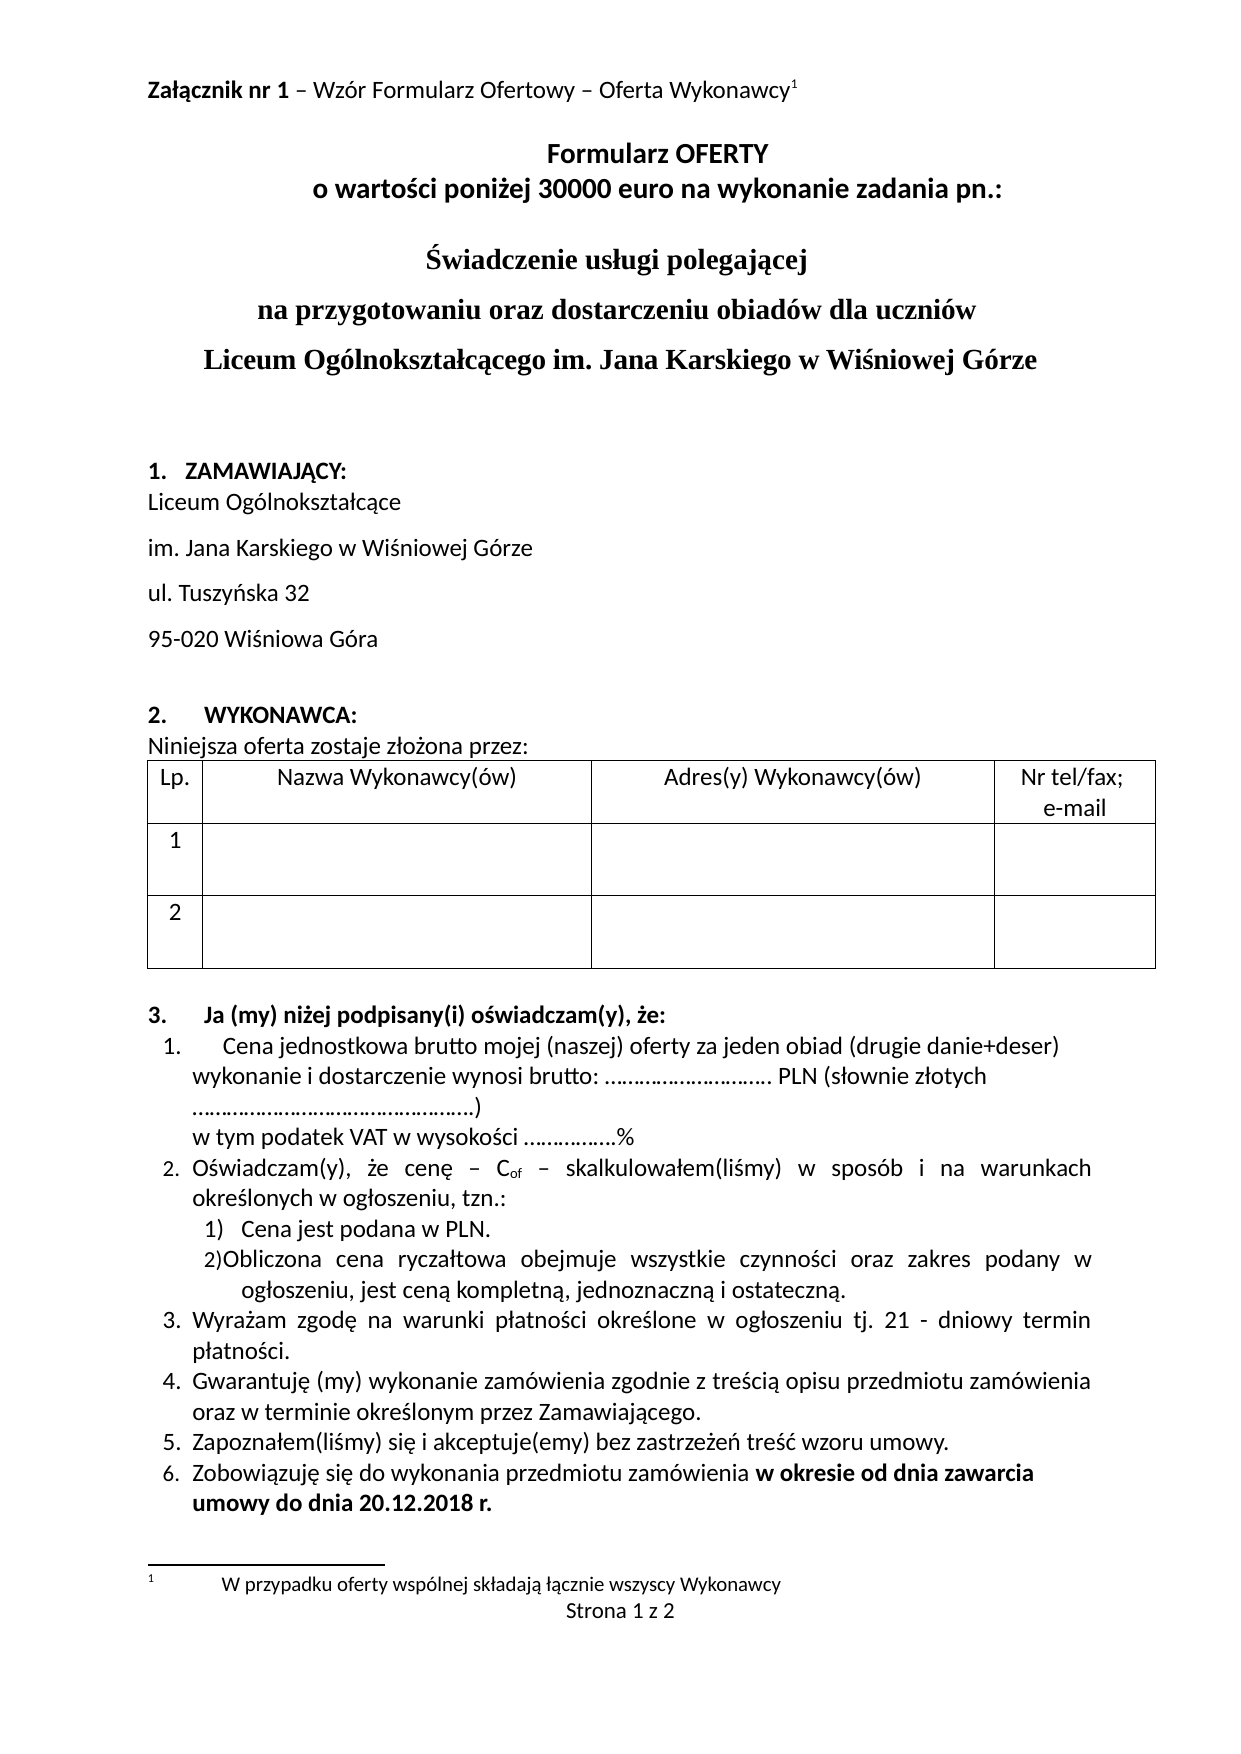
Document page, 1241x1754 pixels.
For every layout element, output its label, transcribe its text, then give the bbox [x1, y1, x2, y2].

text W przypadku oferty wspólnej składają łącznie wszyscy Wykonawcy [148, 1571, 1093, 1596]
text 4. Gwarantuję (my) wykonanie zamówienia zgodnie z treścią opisu przedmiotu zamówienia oraz w terminie określonym przez Zamawiającego. [162, 1366, 1093, 1427]
text ul. Tuszyńska 32 [148, 577, 1093, 608]
table_cell 1 [148, 824, 202, 895]
text 1. ZAMAWIAJĄCY: [148, 455, 1093, 486]
text Świadczenie usługi polegającej na przygotowaniu oraz dostarczeniu obiadów dla uczniów Liceum Ogólnokształcącego im. Jana Karskiego w Wiśniowej Górze [148, 242, 1093, 376]
text o wartości poniżej 30000 euro na wykonanie zadania pn.: [223, 171, 1093, 206]
table_cell [203, 824, 591, 895]
table_header Adres(y) Wykonawcy(ów) [592, 761, 994, 823]
table_cell [592, 824, 994, 895]
text 2. WYKONAWCA: [148, 699, 1093, 730]
list Zapoznałem(liśmy) się i akceptuje(emy) bez zastrzeżeń treść wzoru umowy. [162, 1427, 1093, 1457]
list Obliczona cena ryczałtowa obejmuje wszystkie czynności oraz zakres podany w ogłoszeniu, jest ceną kompletną, jednoznaczną i ostateczną. [204, 1243, 1093, 1304]
text Niniejsza oferta zostaje złożona przez: [148, 730, 1093, 760]
list Cena jest podana w PLN. [204, 1213, 1093, 1243]
table_cell 2 [148, 896, 202, 968]
table_cell [995, 824, 1155, 895]
table_cell [203, 896, 591, 968]
text 3. Wyrażam zgodę na warunki płatności określone w ogłoszeniu tj. 21 - dniowy termin płatności. [162, 1304, 1093, 1366]
table_cell [995, 896, 1155, 968]
text Formularz OFERTY [223, 135, 1093, 171]
list Oświadczam(y), że cenę – Cof – skalkulowałem(liśmy) w sposób i na warunkach określonych w ogłoszeniu, tzn.: [162, 1152, 1093, 1213]
text 95-020 Wiśniowa Góra [148, 623, 1093, 654]
table_header Nr tel/fax; e-mail [995, 761, 1155, 823]
table_header Lp. [148, 761, 202, 823]
list Cena jednostkowa brutto mojej (naszej) oferty za jeden obiad (drugie danie+deser) wykonanie i dostarczenie wynosi brutto: ……………………….. PLN (słownie złotych ………………………………………….) [162, 1030, 1093, 1121]
text w tym podatek VAT w wysokości …………….% [192, 1121, 1093, 1152]
text im. Jana Karskiego w Wiśniowej Górze [148, 532, 1093, 562]
text Załącznik nr 1 – Wzór Formularz Ofertowy – Oferta Wykonawcy [148, 74, 1093, 104]
table_cell [592, 896, 994, 968]
table_header Nazwa Wykonawcy(ów) [203, 761, 591, 823]
list Zobowiązuję się do wykonania przedmiotu zamówienia w okresie od dnia zawarcia umowy do dnia 20.12.2018 r. [162, 1457, 1093, 1518]
text Liceum Ogólnokształcące [148, 486, 1093, 516]
text 3. Ja (my) niżej podpisany(i) oświadczam(y), że: [148, 999, 1093, 1030]
